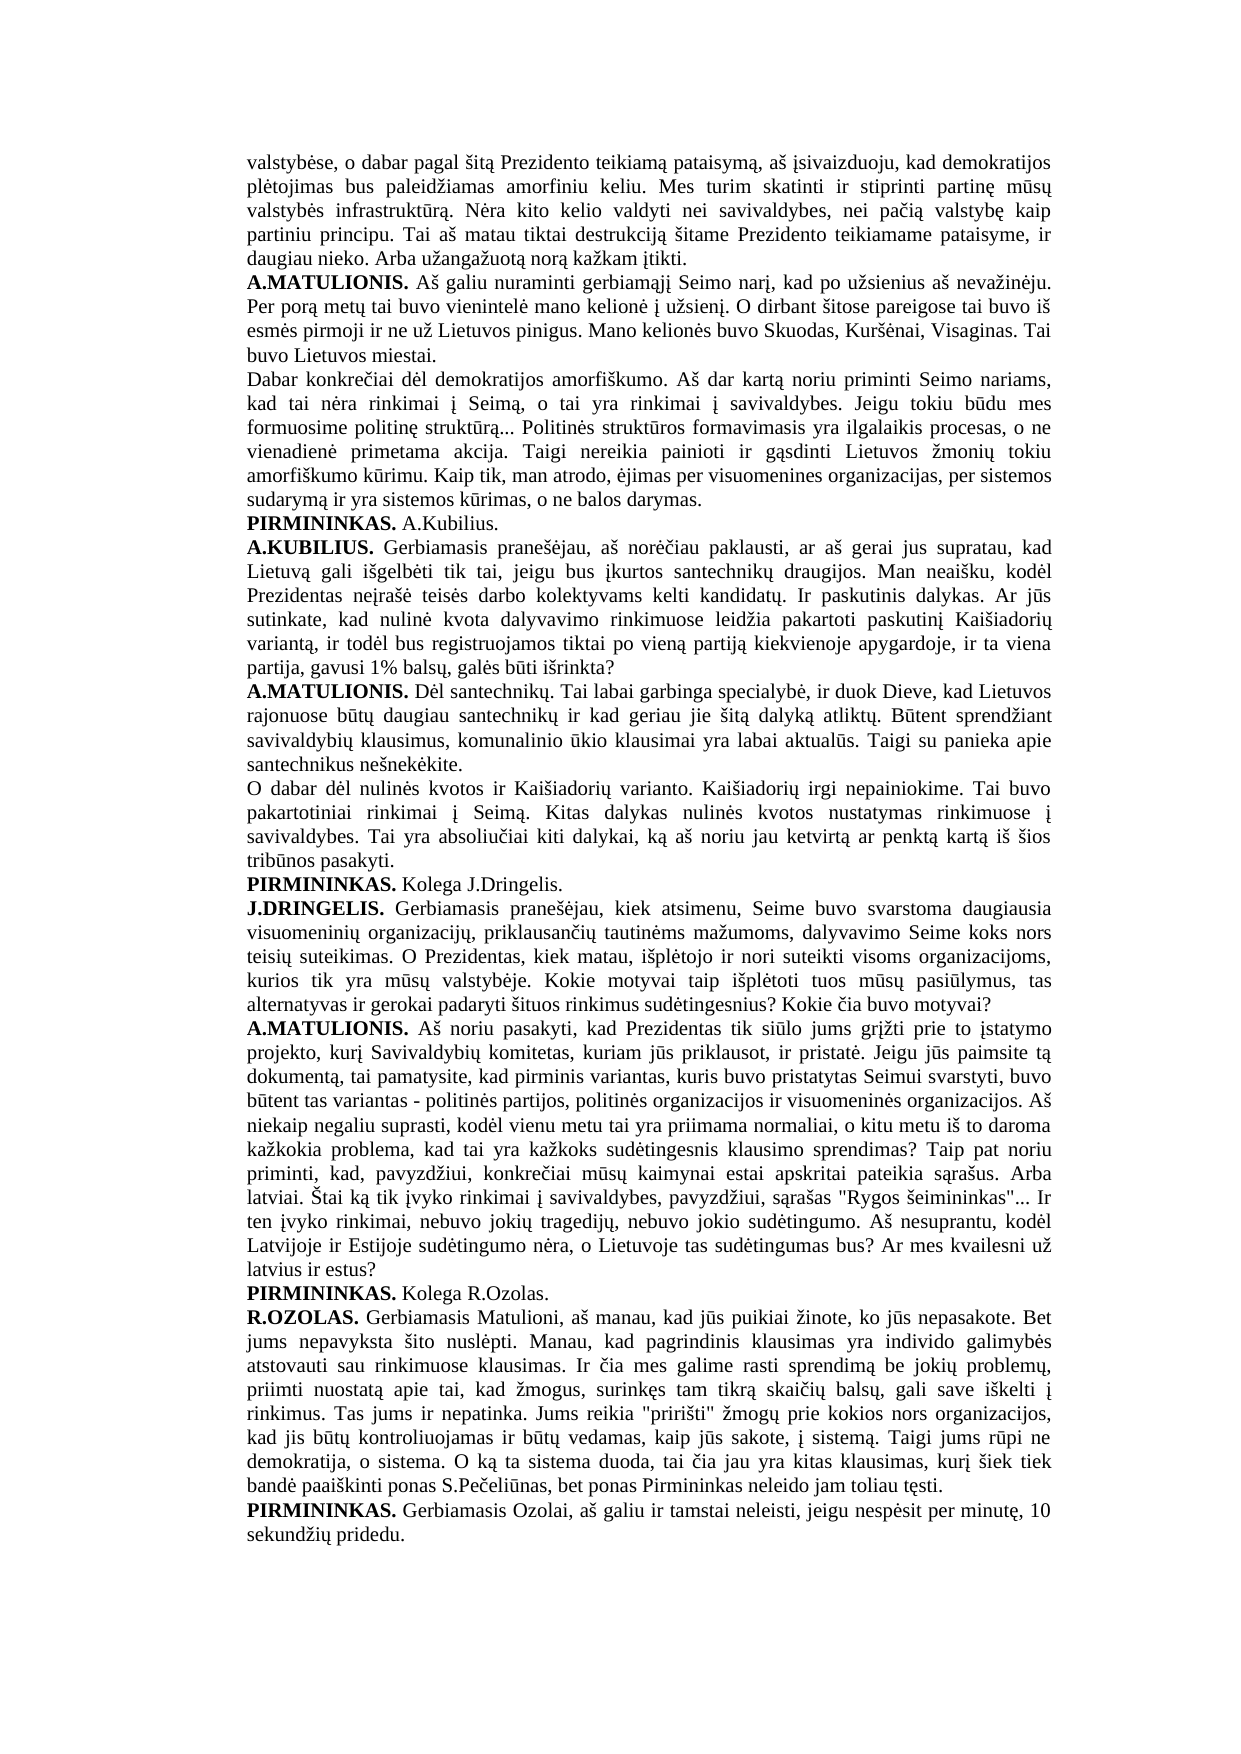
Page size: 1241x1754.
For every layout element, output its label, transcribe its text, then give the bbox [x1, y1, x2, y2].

text valstybėse, o dabar pagal šitą Prezidento teikiamą pataisymą, aš įsivaizduoju, kad demokratijos plėtojimas bus paleidžiamas amorfiniu keliu. Mes turim skatinti ir stiprinti partinę mūsų valstybės infrastruktūrą. Nėra kito kelio valdyti nei savivaldybes, nei pačią valstybę kaip partiniu principu. Tai aš matau tiktai destrukciją šitame Prezidento teikiamame pataisyme, ir daugiau nieko. Arba užangažuotą norą kažkam įtikti. [247, 150, 1053, 270]
text O dabar dėl nulinės kvotos ir Kaišiadorių varianto. Kaišiadorių irgi nepainiokime. Tai buvo pakartotiniai rinkimai į Seimą. Kitas dalykas nulinės kvotos nustatymas rinkimuose į savivaldybes. Tai yra absoliučiai kiti dalykai, ką aš noriu jau ketvirtą ar penktą kartą iš šios tribūnos pasakyti. [247, 776, 1053, 872]
text PIRMININKAS. A.Kubilius. [247, 511, 1053, 535]
text A.MATULIONIS. Aš galiu nuraminti gerbiamąjį Seimo narį, kad po užsienius aš nevažinėju. Per porą metų tai buvo vienintelė mano kelionė į užsienį. O dirbant šitose pareigose tai buvo iš esmės pirmoji ir ne už Lietuvos pinigus. Mano kelionės buvo Skuodas, Kuršėnai, Visaginas. Tai buvo Lietuvos miestai. [247, 270, 1053, 367]
text A.MATULIONIS. Aš noriu pasakyti, kad Prezidentas tik siūlo jums grįžti prie to įstatymo projekto, kurį Savivaldybių komitetas, kuriam jūs priklausot, ir pristatė. Jeigu jūs paimsite tą dokumentą, tai pamatysite, kad pirminis variantas, kuris buvo pristatytas Seimui svarstyti, buvo būtent tas variantas - politinės partijos, politinės organizacijos ir visuomeninės organizacijos. Aš niekaip negaliu suprasti, kodėl vienu metu tai yra priimama normaliai, o kitu metu iš to daroma kažkokia problema, kad tai yra kažkoks sudėtingesnis klausimo sprendimas? Taip pat noriu priminti, kad, pavyzdžiui, konkrečiai mūsų kaimynai estai apskritai pateikia sąrašus. Arba latviai. Štai ką tik įvyko rinkimai į savivaldybes, pavyzdžiui, sąrašas "Rygos šeimininkas"... Ir ten įvyko rinkimai, nebuvo jokių tragedijų, nebuvo jokio sudėtingumo. Aš nesuprantu, kodėl Latvijoje ir Estijoje sudėtingumo nėra, o Lietuvoje tas sudėtingumas bus? Ar mes kvailesni už latvius ir estus? [247, 1016, 1053, 1281]
text J.DRINGELIS. Gerbiamasis pranešėjau, kiek atsimenu, Seime buvo svarstoma daugiausia visuomeninių organizacijų, priklausančių tautinėms mažumoms, dalyvavimo Seime koks nors teisių suteikimas. O Prezidentas, kiek matau, išplėtojo ir nori suteikti visoms organizacijoms, kurios tik yra mūsų valstybėje. Kokie motyvai taip išplėtoti tuos mūsų pasiūlymus, tas alternatyvas ir gerokai padaryti šituos rinkimus sudėtingesnius? Kokie čia buvo motyvai? [247, 896, 1053, 1016]
text PIRMININKAS. Kolega J.Dringelis. [247, 872, 1053, 896]
text PIRMININKAS. Gerbiamasis Ozolai, aš galiu ir tamstai neleisti, jeigu nespėsit per minutę, 10 sekundžių pridedu. [247, 1497, 1053, 1546]
text PIRMININKAS. Kolega R.Ozolas. [247, 1281, 1053, 1305]
text A.KUBILIUS. Gerbiamasis pranešėjau, aš norėčiau paklausti, ar aš gerai jus supratau, kad Lietuvą gali išgelbėti tik tai, jeigu bus įkurtos santechnikų draugijos. Man neaišku, kodėl Prezidentas neįrašė teisės darbo kolektyvams kelti kandidatų. Ir paskutinis dalykas. Ar jūs sutinkate, kad nulinė kvota dalyvavimo rinkimuose leidžia pakartoti paskutinį Kaišiadorių variantą, ir todėl bus registruojamos tiktai po vieną partiją kiekvienoje apygardoje, ir ta viena partija, gavusi 1% balsų, galės būti išrinkta? [247, 535, 1053, 679]
text A.MATULIONIS. Dėl santechnikų. Tai labai garbinga specialybė, ir duok Dieve, kad Lietuvos rajonuose būtų daugiau santechnikų ir kad geriau jie šitą dalyką atliktų. Būtent sprendžiant savivaldybių klausimus, komunalinio ūkio klausimai yra labai aktualūs. Taigi su panieka apie santechnikus nešnekėkite. [247, 679, 1053, 776]
text R.OZOLAS. Gerbiamasis Matulioni, aš manau, kad jūs puikiai žinote, ko jūs nepasakote. Bet jums nepavyksta šito nuslėpti. Manau, kad pagrindinis klausimas yra individo galimybės atstovauti sau rinkimuose klausimas. Ir čia mes galime rasti sprendimą be jokių problemų, priimti nuostatą apie tai, kad žmogus, surinkęs tam tikrą skaičių balsų, gali save iškelti į rinkimus. Tas jums ir nepatinka. Jums reikia "pririšti" žmogų prie kokios nors organizacijos, kad jis būtų kontroliuojamas ir būtų vedamas, kaip jūs sakote, į sistemą. Taigi jums rūpi ne demokratija, o sistema. O ką ta sistema duoda, tai čia jau yra kitas klausimas, kurį šiek tiek bandė paaiškinti ponas S.Pečeliūnas, bet ponas Pirmininkas neleido jam toliau tęsti. [247, 1305, 1053, 1497]
text Dabar konkrečiai dėl demokratijos amorfiškumo. Aš dar kartą noriu priminti Seimo nariams, kad tai nėra rinkimai į Seimą, o tai yra rinkimai į savivaldybes. Jeigu tokiu būdu mes formuosime politinę struktūrą... Politinės struktūros formavimasis yra ilgalaikis procesas, o ne vienadienė primetama akcija. Taigi nereikia painioti ir gąsdinti Lietuvos žmonių tokiu amorfiškumo kūrimu. Kaip tik, man atrodo, ėjimas per visuomenines organizacijas, per sistemos sudarymą ir yra sistemos kūrimas, o ne balos darymas. [247, 367, 1053, 511]
